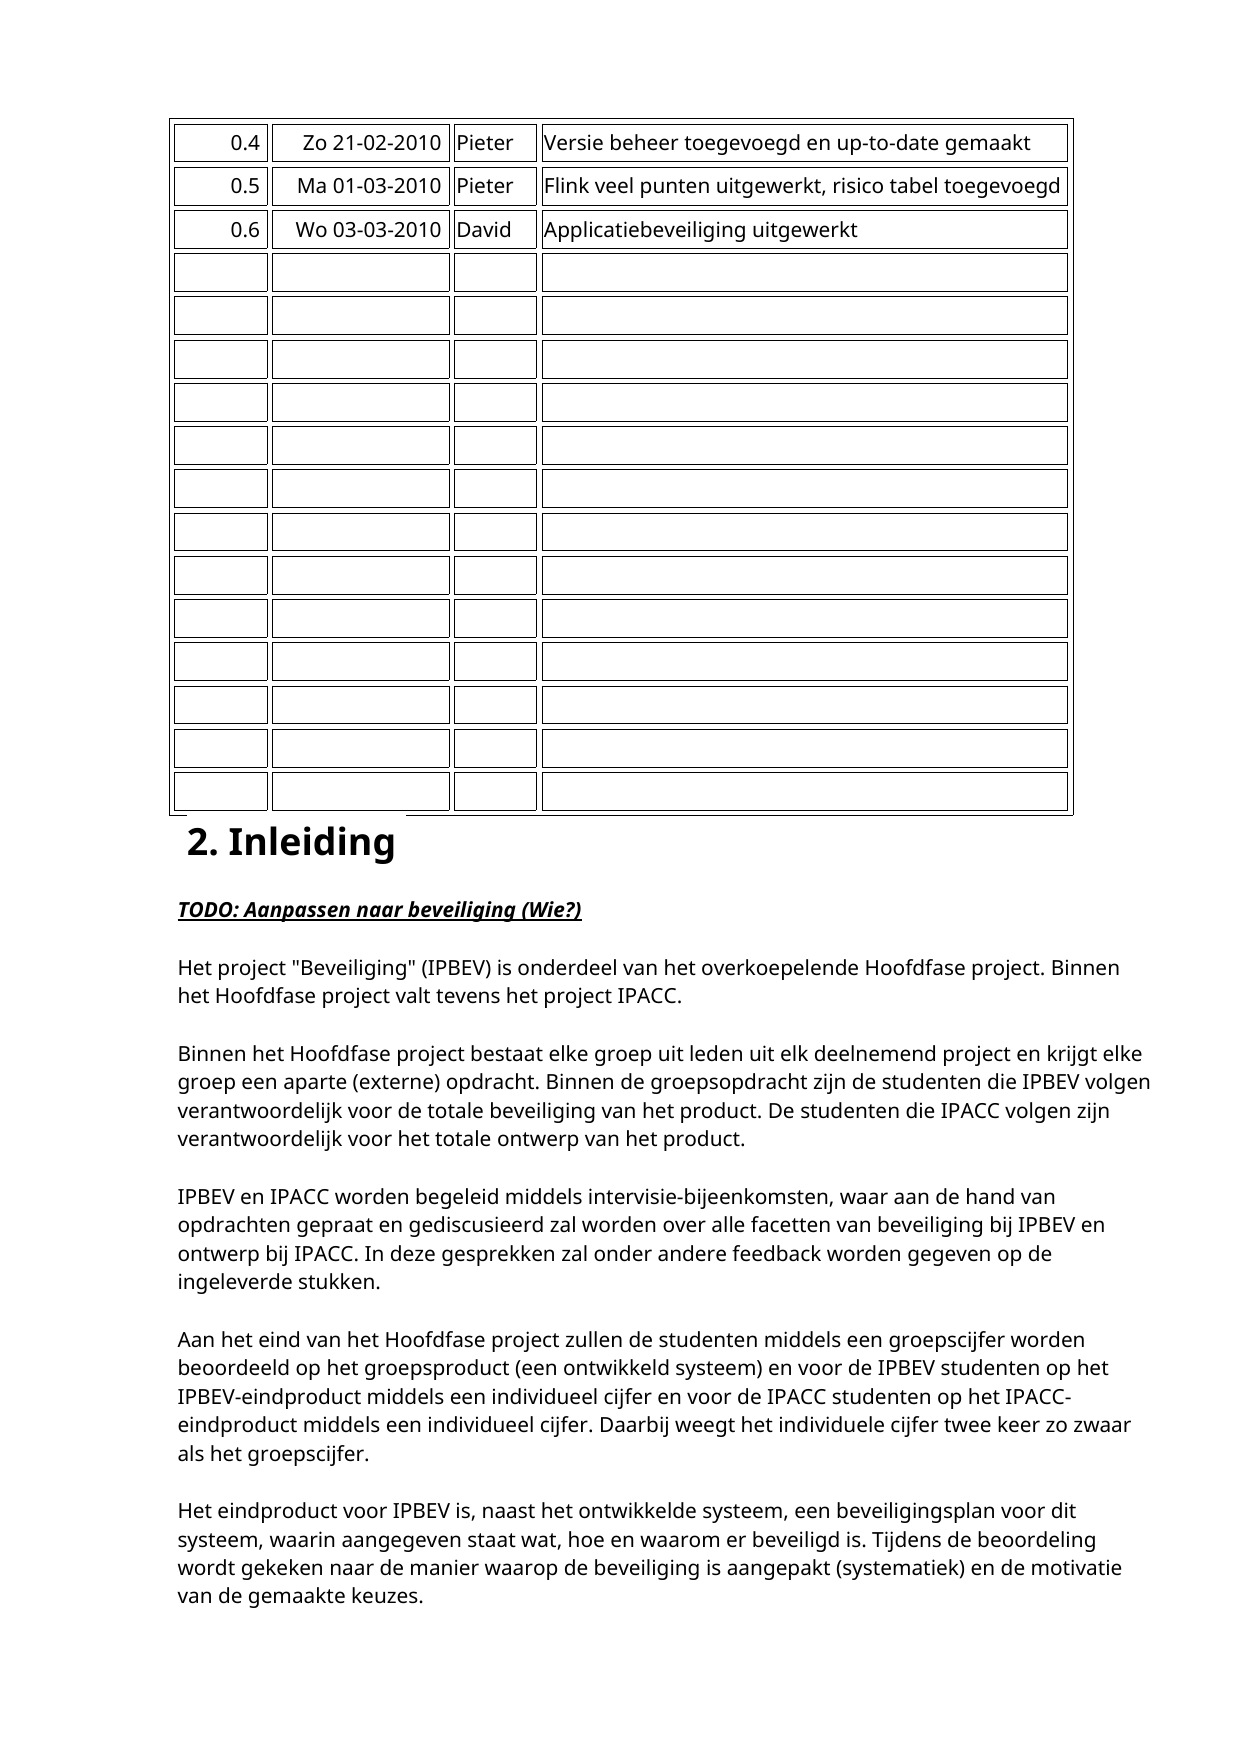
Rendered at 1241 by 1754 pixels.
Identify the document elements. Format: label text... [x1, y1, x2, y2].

table_cell [543, 254, 1067, 291]
table_cell [175, 773, 267, 810]
table_cell [539, 464, 1070, 507]
table_cell [270, 680, 451, 723]
table_cell [455, 773, 536, 810]
table_cell [455, 600, 536, 637]
table_cell [539, 550, 1070, 594]
table_cell [543, 643, 1067, 680]
table_cell [273, 687, 449, 723]
table_cell [543, 557, 1067, 594]
table_cell [172, 594, 270, 637]
table_cell [451, 507, 539, 550]
table_cell [455, 341, 536, 377]
table_cell Ma 01-03-2010 [270, 161, 451, 204]
table_cell [539, 637, 1070, 680]
table_cell [172, 637, 270, 680]
table_cell [270, 507, 451, 550]
table_cell [172, 421, 270, 464]
table_cell [175, 297, 267, 334]
table_cell [451, 594, 539, 637]
table_cell [175, 470, 267, 507]
table_cell Pieter [451, 161, 539, 204]
table_cell Pieter [451, 119, 539, 161]
table_cell [455, 384, 536, 421]
table_cell [175, 643, 267, 680]
table_cell [451, 680, 539, 723]
table_cell [451, 767, 539, 810]
table_cell [539, 507, 1070, 550]
table_cell [175, 341, 267, 377]
table_cell 0.4 [172, 119, 270, 161]
table_cell [175, 687, 267, 723]
table_cell Versie beheer toegevoegd en up-to-date gemaakt [539, 119, 1070, 161]
table_cell [273, 341, 449, 377]
table_cell [273, 427, 449, 464]
table_cell [543, 730, 1067, 767]
text Het project "Beveiliging" (IPBEV) is onderdeel van het overkoepelende Hoofdfase project. Binnen het Hoofdfase project valt tevens het project IPACC. [688, 953, 1152, 1010]
table_cell [172, 550, 270, 594]
table_cell [270, 637, 451, 680]
table_cell [455, 557, 536, 594]
table_cell [270, 291, 451, 334]
table_cell [172, 248, 270, 291]
table_cell [455, 254, 536, 291]
table_cell Applicatiebeveiliging uitgewerkt [539, 205, 1070, 248]
table_cell [543, 341, 1067, 377]
table_cell [543, 427, 1067, 464]
table_cell [451, 421, 539, 464]
table_cell [455, 643, 536, 680]
text TODO: Aanpassen naar beveiliging (Wie?) [587, 895, 1152, 924]
text Binnen het Hoofdfase project bestaat elke groep uit leden uit elk deelnemend project en krijgt elke groep een aparte (externe) opdracht. Binnen de groepsopdracht zijn de studenten die IPBEV volgen verantwoordelijk voor de totale beveiliging van het product. De studenten die IPACC volgen zijn verantwoordelijk voor het totale ontwerp van het product. [177, 1039, 1152, 1068]
table_cell [539, 334, 1070, 377]
table_cell [172, 378, 270, 421]
table_cell [451, 550, 539, 594]
table_cell [175, 384, 267, 421]
table_cell [455, 687, 536, 723]
table_cell [270, 248, 451, 291]
table_cell [455, 297, 536, 334]
table_cell [175, 557, 267, 594]
table_cell [273, 730, 449, 767]
table_cell [543, 470, 1067, 507]
table_cell [451, 723, 539, 767]
table_cell [273, 557, 449, 594]
table_cell [451, 378, 539, 421]
table_cell [172, 464, 270, 507]
table_cell [172, 507, 270, 550]
table_cell 0.5 [172, 161, 270, 204]
text Het eindproduct voor IPBEV is, naast het ontwikkelde systeem, een beveiligingsplan voor dit systeem, waarin aangegeven staat wat, hoe en waarom er beveiligd is. Tijdens de beoordeling wordt gekeken naar de manier waarop de beveiliging is aangepakt (systematiek) en de motivatie van de gemaakte keuzes. [429, 1496, 1152, 1610]
table_cell [270, 767, 451, 810]
table_cell [172, 291, 270, 334]
table_cell [270, 550, 451, 594]
table_cell [273, 384, 449, 421]
table_cell [273, 254, 449, 291]
table_cell [455, 514, 536, 550]
table_cell [175, 427, 267, 464]
table_cell [270, 421, 451, 464]
table_cell [273, 773, 449, 810]
table_cell [451, 291, 539, 334]
table_cell [539, 248, 1070, 291]
table_cell [451, 334, 539, 377]
table_cell [451, 464, 539, 507]
table_cell [172, 723, 270, 767]
table_cell [270, 378, 451, 421]
table_cell [543, 384, 1067, 421]
table_cell [543, 600, 1067, 637]
table_cell [539, 421, 1070, 464]
table_cell [175, 600, 267, 637]
table_cell [172, 767, 270, 810]
table_cell [273, 297, 449, 334]
table_cell [270, 594, 451, 637]
table_cell [273, 514, 449, 550]
table_cell [543, 514, 1067, 550]
table_cell Zo 21-02-2010 [270, 119, 451, 161]
table_cell [273, 643, 449, 680]
table_cell [172, 680, 270, 723]
table_cell [539, 378, 1070, 421]
table_cell [270, 464, 451, 507]
table_cell David [451, 205, 539, 248]
text Binnen het Hoofdfase project bestaat elke groep uit leden uit elk deelnemend project en krijgt elke groep een aparte (externe) opdracht. Binnen de groepsopdracht zijn de studenten die IPBEV volgen verantwoordelijk voor de totale beveiliging van het product. De studenten die IPACC volgen zijn verantwoordelijk voor het totale ontwerp van het product. [751, 1096, 1152, 1153]
table_cell [539, 594, 1070, 637]
table_cell [539, 767, 1070, 810]
table_cell [175, 730, 267, 767]
table_cell [172, 334, 270, 377]
subtitle 2. Inleiding [406, 815, 1142, 866]
table_cell [455, 730, 536, 767]
text Aan het eind van het Hoofdfase project zullen de studenten middels een groepscijfer worden beoordeeld op het groepsproduct (een ontwikkeld systeem) en voor de IPBEV studenten op het IPBEV-eindproduct middels een individueel cijfer en voor de IPACC studenten op het IPACC-eindproduct middels een individueel cijfer. Daarbij weegt het individuele cijfer twee keer zo zwaar als het groepscijfer. [375, 1325, 1152, 1467]
table_cell [273, 470, 449, 507]
table_cell [451, 248, 539, 291]
table_cell [539, 723, 1070, 767]
table_cell [455, 470, 536, 507]
table_cell [175, 254, 267, 291]
table_cell [539, 680, 1070, 723]
table_cell [270, 334, 451, 377]
text IPBEV en IPACC worden begeleid middels intervisie-bijeenkomsten, waar aan de hand van opdrachten gepraat en gediscusieerd zal worden over alle facetten van beveiliging bij IPBEV en ontwerp bij IPACC. In deze gesprekken zal onder andere feedback worden gegeven op de ingeleverde stukken. [392, 1182, 1152, 1296]
table_cell [455, 427, 536, 464]
table_cell 0.6 [172, 205, 270, 248]
table_cell [273, 600, 449, 637]
table_cell [175, 514, 267, 550]
table_cell Flink veel punten uitgewerkt, risico tabel toegevoegd [539, 161, 1070, 204]
table_cell Wo 03-03-2010 [270, 205, 451, 248]
table_cell [451, 637, 539, 680]
table_cell [543, 297, 1067, 334]
table_cell [543, 687, 1067, 723]
table_cell [539, 291, 1070, 334]
table_cell [270, 723, 451, 767]
table_cell [543, 773, 1067, 810]
